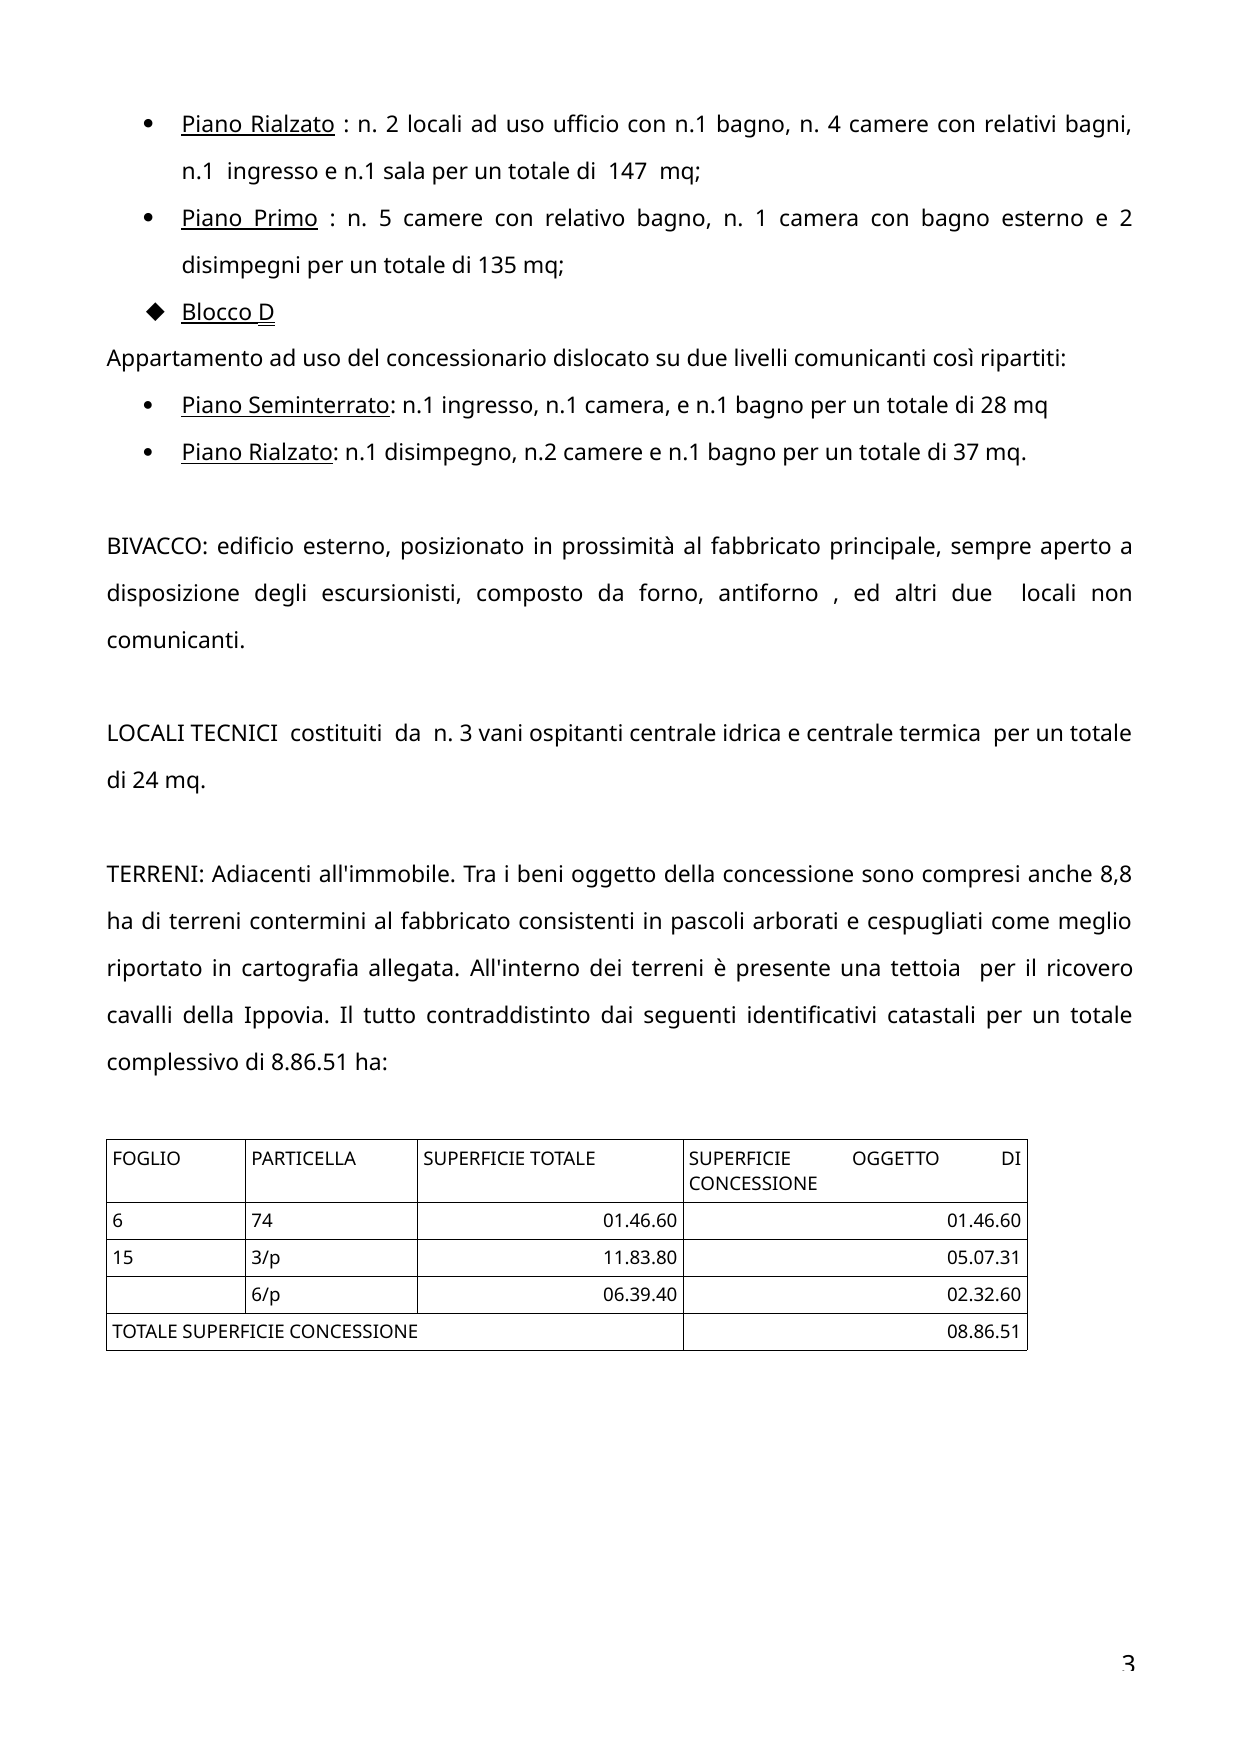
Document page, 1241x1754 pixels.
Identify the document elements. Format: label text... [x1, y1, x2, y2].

text Appartamento ad uso del concessionario dislocato su due livelli comunicanti così ripartiti: [106, 342, 1134, 373]
list Piano Seminterrato: n.1 ingresso, n.1 camera, e n.1 bagno per un totale di 28 mq [144, 389, 1134, 420]
list Piano Primo : n. 5 camere con relativo bagno, n. 1 camera con bagno esterno e 2 disimpegni per un totale di 135 mq; [144, 202, 1134, 280]
text BIVACCO: edificio esterno, posizionato in prossimità al fabbricato principale, sempre aperto a disposizione degli escursionisti, composto da forno, antiforno , ed altri due locali non comunicanti. [106, 530, 1134, 655]
table_cell 02.32.60 [684, 1277, 1027, 1313]
list Blocco D [144, 295, 1134, 327]
table_header SUPERFICIE OGGETTO DI CONCESSIONE [684, 1140, 1027, 1202]
table_cell 01.46.60 [684, 1203, 1027, 1239]
table_cell 6/p [246, 1277, 417, 1313]
table_cell 06.39.40 [418, 1277, 683, 1313]
table_header FOGLIO [107, 1140, 245, 1202]
table_header PARTICELLA [246, 1140, 417, 1202]
text LOCALI TECNICI costituiti da n. 3 vani ospitanti centrale idrica e centrale termica per un totale di 24 mq. [106, 717, 1134, 795]
table_cell TOTALE SUPERFICIE CONCESSIONE [107, 1314, 683, 1350]
table_cell 74 [246, 1203, 417, 1239]
table_header SUPERFICIE TOTALE [418, 1140, 683, 1202]
table_cell [107, 1277, 245, 1313]
table_cell 08.86.51 [684, 1314, 1027, 1350]
table_cell 6 [107, 1203, 245, 1239]
table_cell 11.83.80 [418, 1240, 683, 1276]
text TERRENI: Adiacenti all'immobile. Tra i beni oggetto della concessione sono compresi anche 8,8 ha di terreni contermini al fabbricato consistenti in pascoli arborati e cespugliati come meglio riportato in cartografia allegata. All'interno dei terreni è presente una tettoia per il ricovero cavalli della Ippovia. Il tutto contraddistinto dai seguenti identificativi catastali per un totale complessivo di 8.86.51 ha: [106, 858, 1134, 1077]
table_cell 3/p [246, 1240, 417, 1276]
list Piano Rialzato : n. 2 locali ad uso ufficio con n.1 bagno, n. 4 camere con relativi bagni, n.1 ingresso e n.1 sala per un totale di 147 mq; [144, 108, 1134, 186]
table_cell 01.46.60 [418, 1203, 683, 1239]
list Piano Rialzato: n.1 disimpegno, n.2 camere e n.1 bagno per un totale di 37 mq. [144, 436, 1134, 467]
table_cell 15 [107, 1240, 245, 1276]
table_cell 05.07.31 [684, 1240, 1027, 1276]
